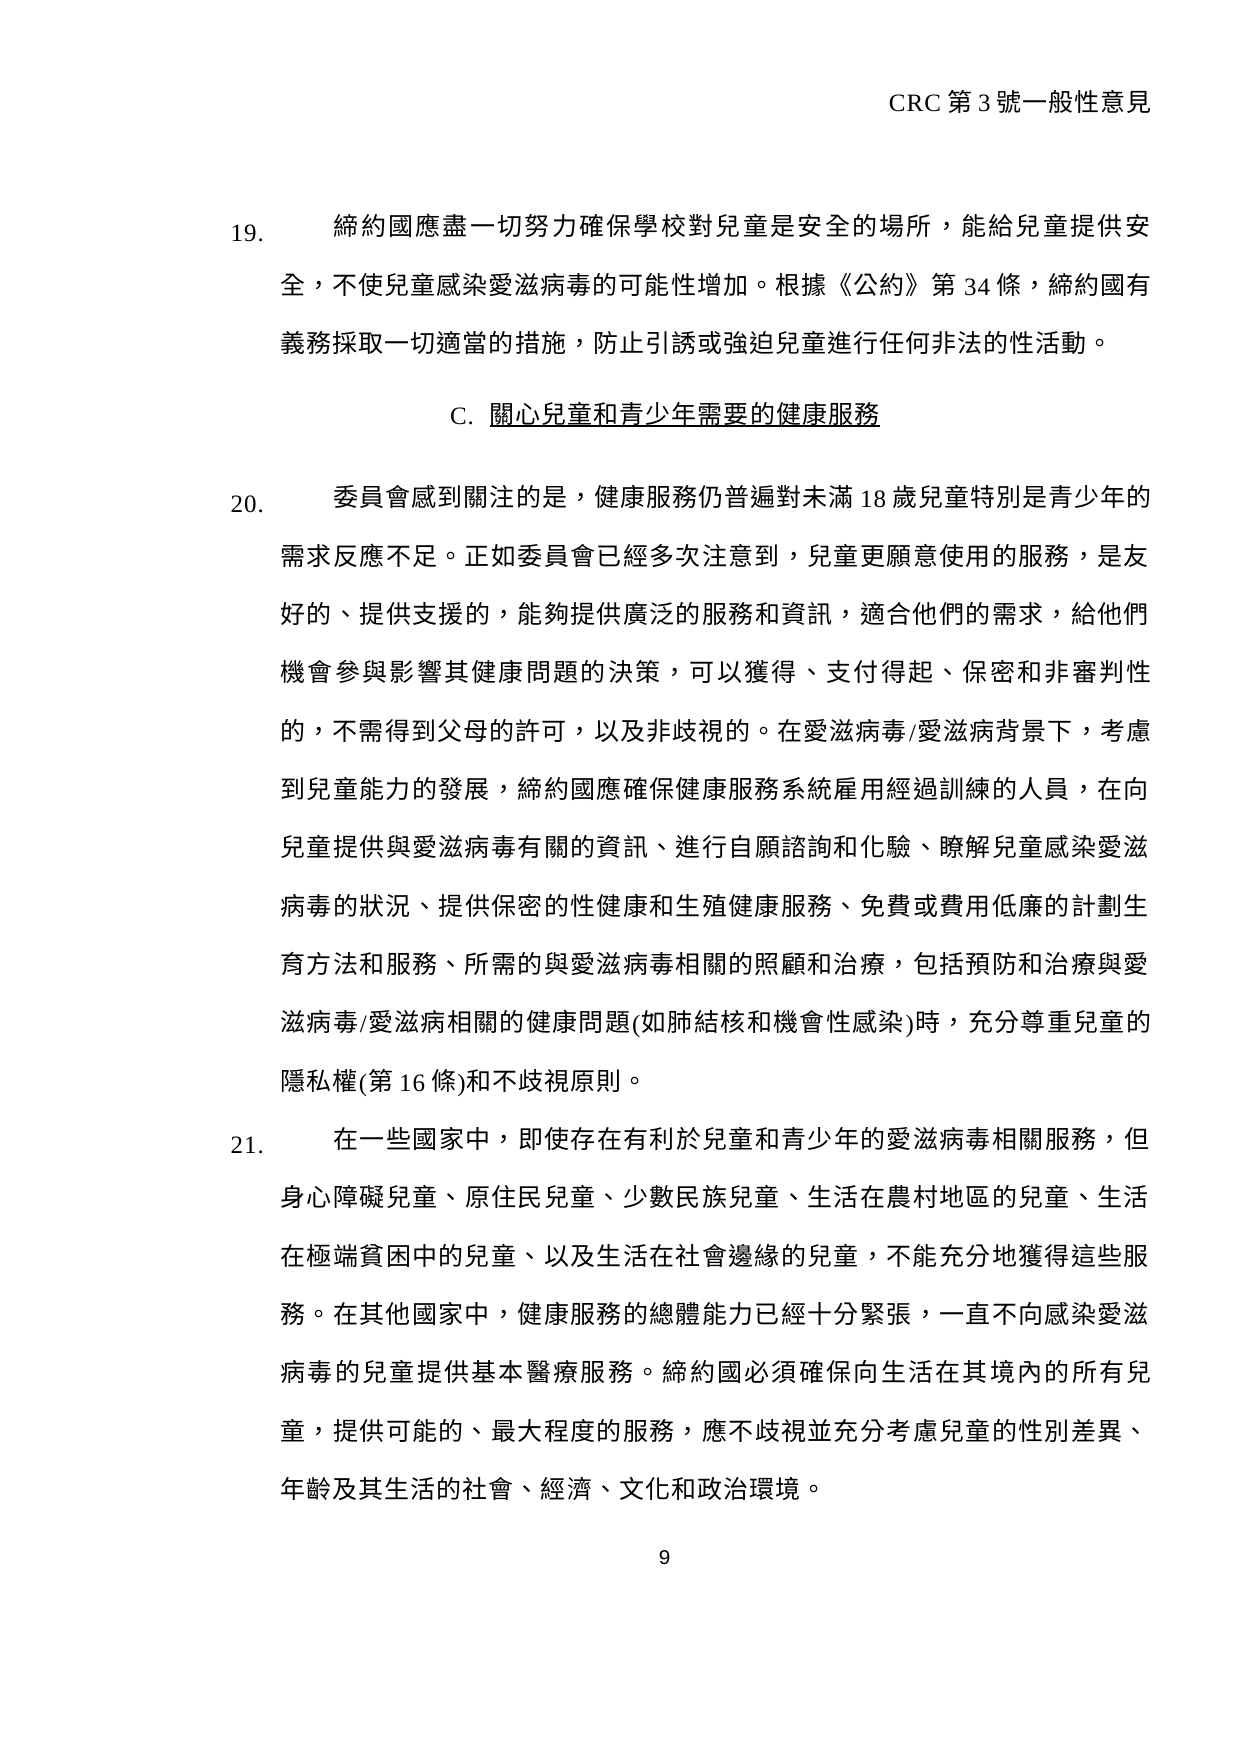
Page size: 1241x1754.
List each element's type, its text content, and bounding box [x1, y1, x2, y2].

list 委員會感到關注的是，健康服務仍普遍對未滿18歲兒童特別是青少年的需求反應不足。正如委員會已經多次注意到，兒童更願意使用的服務，是友好的、提供支援的，能夠提供廣泛的服務和資訊，適合他們的需求，給他們機會參與影響其健康問題的決策，可以獲得、支付得起、保密和非審判性的，不需得到父母的許可，以及非歧視的。在愛滋病毒/愛滋病背景下，考慮到兒童能力的發展，締約國應確保健康服務系統雇用經過訓練的人員，在向兒童提供與愛滋病毒有關的資訊、進行自願諮詢和化驗、瞭解兒童感染愛滋病毒的狀況、提供保密的性健康和生殖健康服務、免費或費用低廉的計劃生育方法和服務、所需的與愛滋病毒相關的照顧和治療，包括預防和治療與愛滋病毒/愛滋病相關的健康問題(如肺結核和機會性感染)時，充分尊重兒童的隱私權(第16條)和不歧視原則。 [230, 478, 1152, 1103]
subtitle C. 關心兒童和青少年需要的健康服務 [177, 394, 1152, 436]
list 締約國應盡一切努力確保學校對兒童是安全的場所，能給兒童提供安全，不使兒童感染愛滋病毒的可能性增加。根據《公約》第34條，締約國有義務採取一切適當的措施，防止引誘或強迫兒童進行任何非法的性活動。 [230, 207, 1152, 365]
list 在一些國家中，即使存在有利於兒童和青少年的愛滋病毒相關服務，但身心障礙兒童、原住民兒童、少數民族兒童、生活在農村地區的兒童、生活在極端貧困中的兒童、以及生活在社會邊緣的兒童，不能充分地獲得這些服務。在其他國家中，健康服務的總體能力已經十分緊張，一直不向感染愛滋病毒的兒童提供基本醫療服務。締約國必須確保向生活在其境內的所有兒童，提供可能的、最大程度的服務，應不歧視並充分考慮兒童的性別差異、年齡及其生活的社會、經濟、文化和政治環境。 [230, 1119, 1152, 1511]
